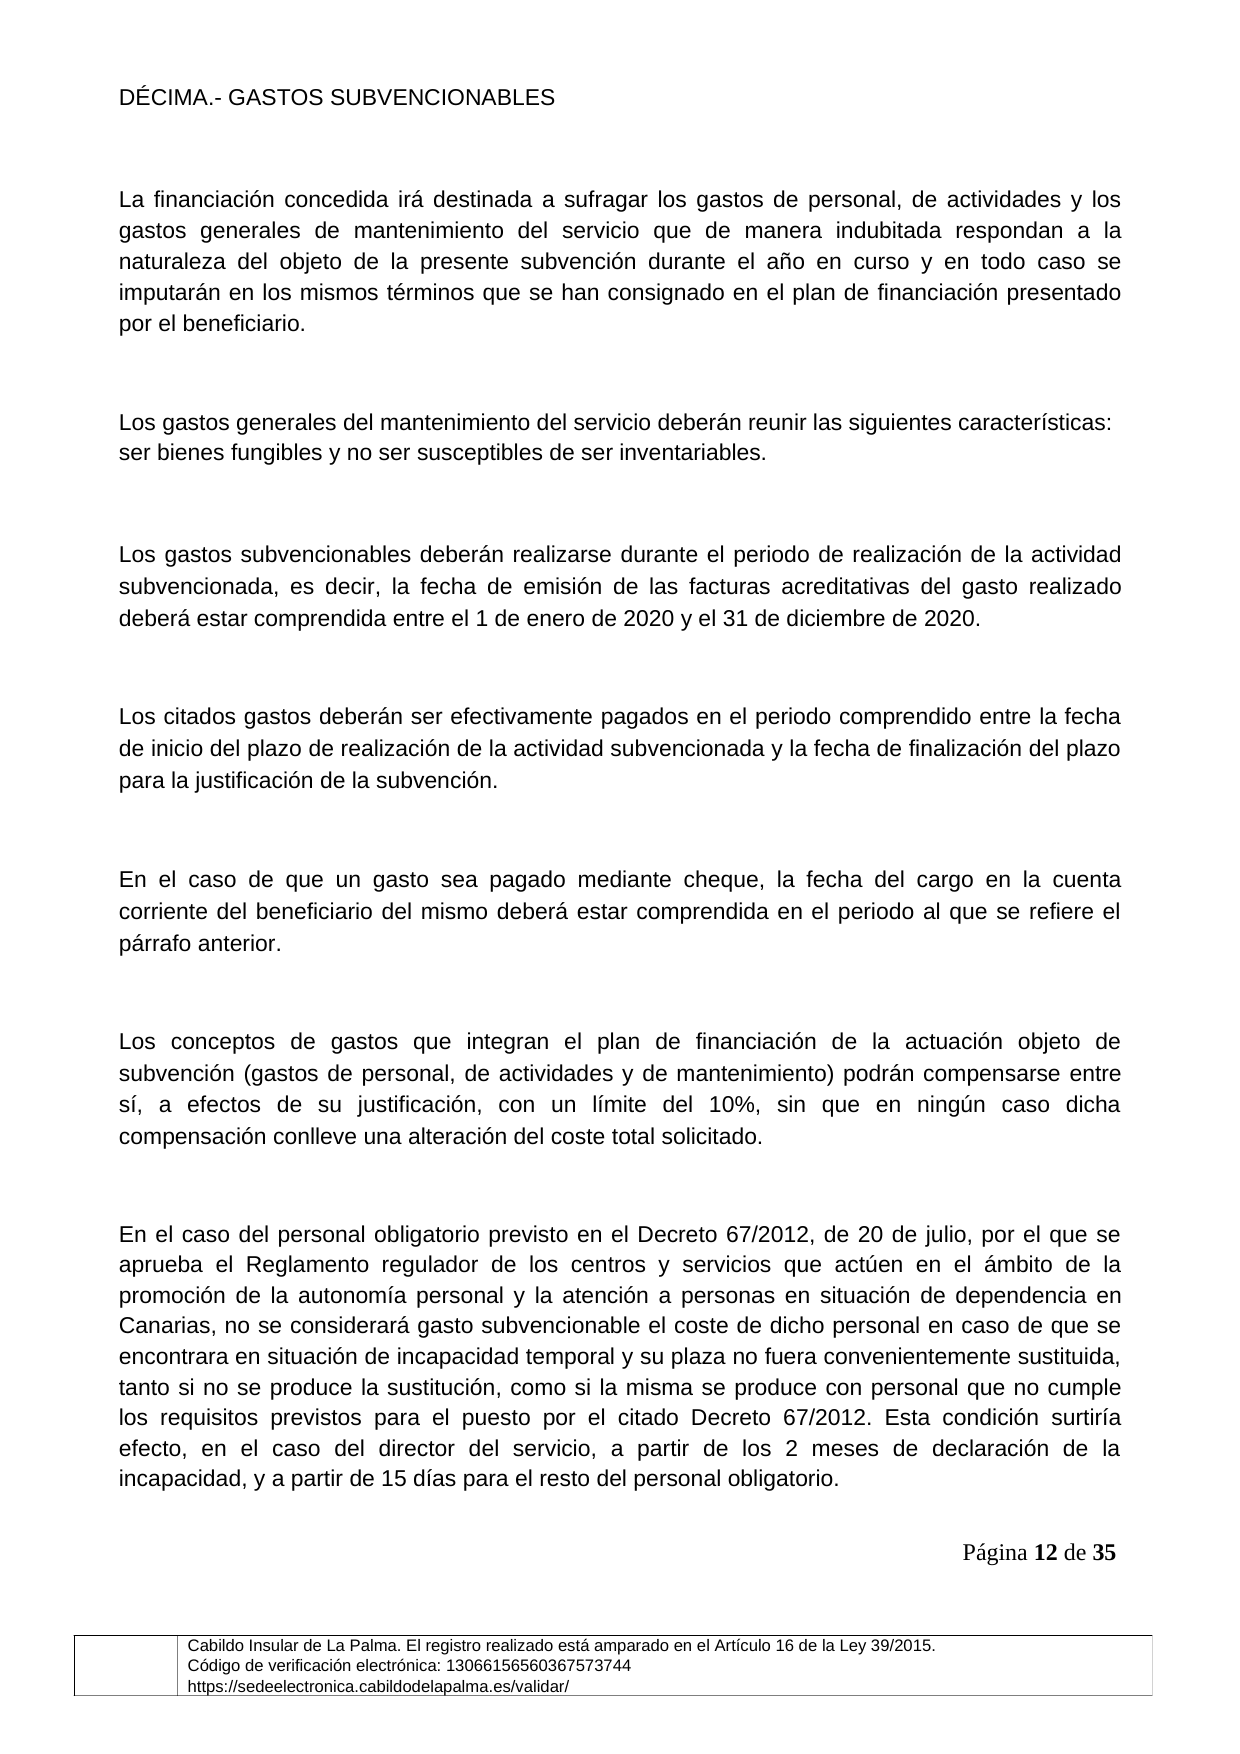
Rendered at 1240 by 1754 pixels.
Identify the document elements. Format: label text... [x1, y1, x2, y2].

text Los conceptos de gastos que integran el plan de financiación de la actuación objeto de subvención (gastos de personal, de actividades y de mantenimiento) podrán compensarse entre sí, a efectos de su justificación, con un límite del 10%, sin que en ningún caso dicha compensación conlleve una alteración del coste total solicitado. [119, 1028, 1122, 1149]
text Los gastos subvencionables deberán realizarse durante el periodo de realización de la actividad subvencionada, es decir, la fecha de emisión de las facturas acreditativas del gasto realizado deberá estar comprendida entre el 1 de enero de 2020 y el 31 de diciembre de 2020. [119, 541, 1122, 632]
text Los gastos generales del mantenimiento del servicio deberán reunir las siguientes características: [119, 408, 1122, 435]
text ser bienes fungibles y no ser susceptibles de ser inventariables. [119, 439, 1122, 465]
text Los citados gastos deberán ser efectivamente pagados en el periodo comprendido entre la fecha de inicio del plazo de realización de la actividad subvencionada y la fecha de finalización del plazo para la justificación de la subvención. [119, 703, 1122, 794]
text DÉCIMA.- GASTOS SUBVENCIONABLES [119, 84, 1122, 110]
text La financiación concedida irá destinada a sufragar los gastos de personal, de actividades y los gastos generales de mantenimiento del servicio que de manera indubitada respondan a la naturaleza del objeto de la presente subvención durante el año en curso y en todo caso se imputarán en los mismos términos que se han consignado en el plan de financiación presentado por el beneficiario. [119, 186, 1122, 337]
text En el caso de que un gasto sea pagado mediante cheque, la fecha del cargo en la cuenta corriente del beneficiario del mismo deberá estar comprendida en el periodo al que se refiere el párrafo anterior. [119, 866, 1122, 956]
text En el caso del personal obligatorio previsto en el Decreto 67/2012, de 20 de julio, por el que se aprueba el Reglamento regulador de los centros y servicios que actúen en el ámbito de la promoción de la autonomía personal y la atención a personas en situación de dependencia en Canarias, no se considerará gasto subvencionable el coste de dicho personal en caso de que se encontrara en situación de incapacidad temporal y su plaza no fuera convenientemente sustituida, tanto si no se produce la sustitución, como si la misma se produce con personal que no cumple los requisitos previstos para el puesto por el citado Decreto 67/2012. Esta condición surtiría efecto, en el caso del director del servicio, a partir de los 2 meses de declaración de la incapacidad, y a partir de 15 días para el resto del personal obligatorio. [119, 1221, 1122, 1491]
text Página 12 de 35 [962, 1537, 1122, 1565]
